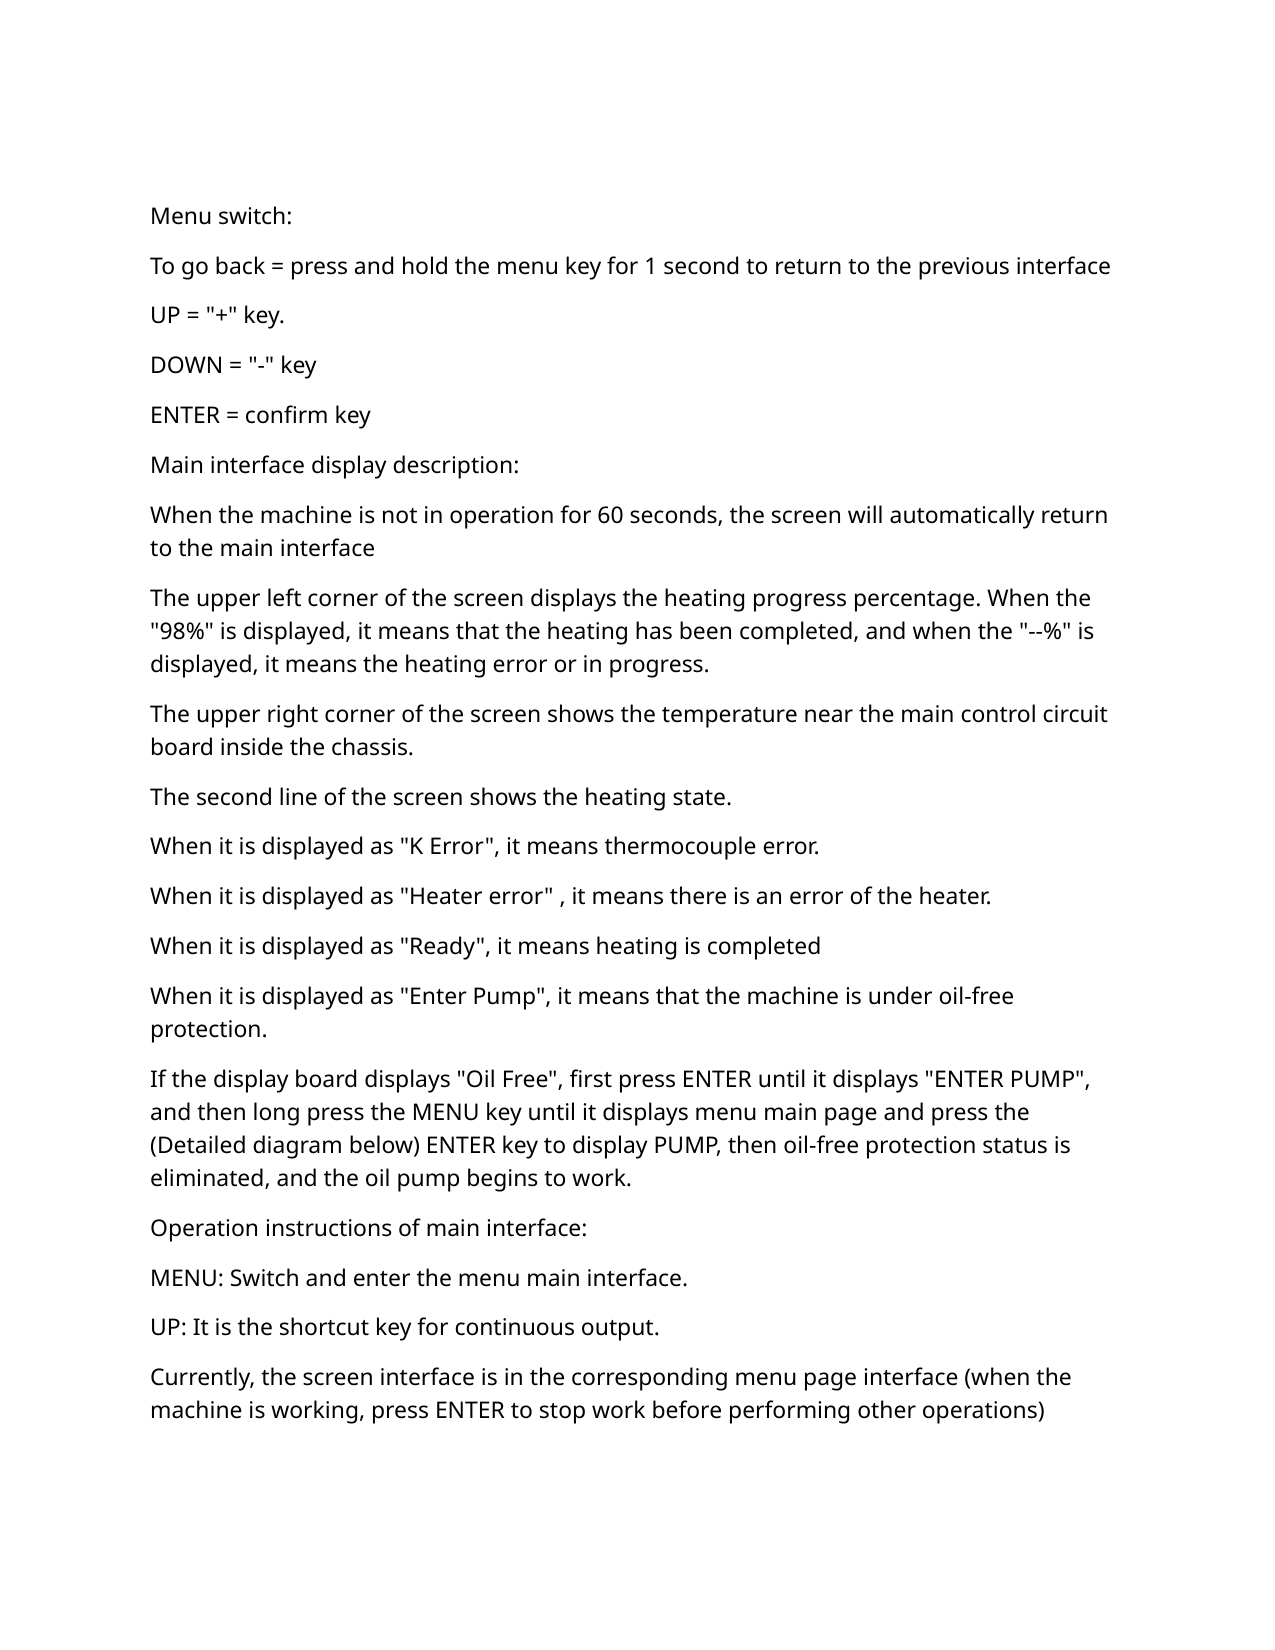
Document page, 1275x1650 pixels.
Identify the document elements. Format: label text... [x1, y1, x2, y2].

text UP: It is the shortcut key for continuous output. [150, 1311, 1125, 1342]
text UP = "+" key. [150, 299, 1125, 331]
text To go back = press and hold the menu key for 1 second to return to the previous interface [150, 249, 1125, 281]
text Menu switch: [150, 200, 1125, 231]
text Currently, the screen interface is in the corresponding menu page interface (when the machine is working, press ENTER to stop work before performing other operations) [150, 1361, 1125, 1425]
text MENU: Switch and enter the menu main interface. [150, 1261, 1125, 1293]
text The upper right corner of the screen shows the temperature near the main control circuit board inside the chassis. [150, 697, 1125, 762]
text When it is displayed as "K Error", it means thermocouple error. [150, 830, 1125, 861]
text ENTER = confirm key [150, 399, 1125, 430]
text When it is displayed as "Heater error" , it means there is an error of the heater. [150, 880, 1125, 911]
text The upper left corner of the screen displays the heating progress percentage. When the "98%" is displayed, it means that the heating has been completed, and when the "--%" is displayed, it means the heating error or in progress. [150, 581, 1125, 679]
text When it is displayed as "Enter Pump", it means that the machine is under oil-free protection. [150, 979, 1125, 1044]
text Operation instructions of main interface: [150, 1212, 1125, 1243]
text The second line of the screen shows the heating state. [150, 780, 1125, 812]
text DOWN = "-" key [150, 349, 1125, 380]
text When the machine is not in operation for 60 seconds, the screen will automatically return to the main interface [150, 498, 1125, 563]
text If the display board displays "Oil Free", first press ENTER until it displays "ENTER PUMP", and then long press the MENU key until it displays menu main page and press the (Detailed diagram below) ENTER key to display PUMP, then oil-free protection status is eliminated, and the oil pump begins to work. [150, 1062, 1125, 1193]
text Main interface display description: [150, 449, 1125, 480]
text When it is displayed as "Ready", it means heating is completed [150, 930, 1125, 961]
